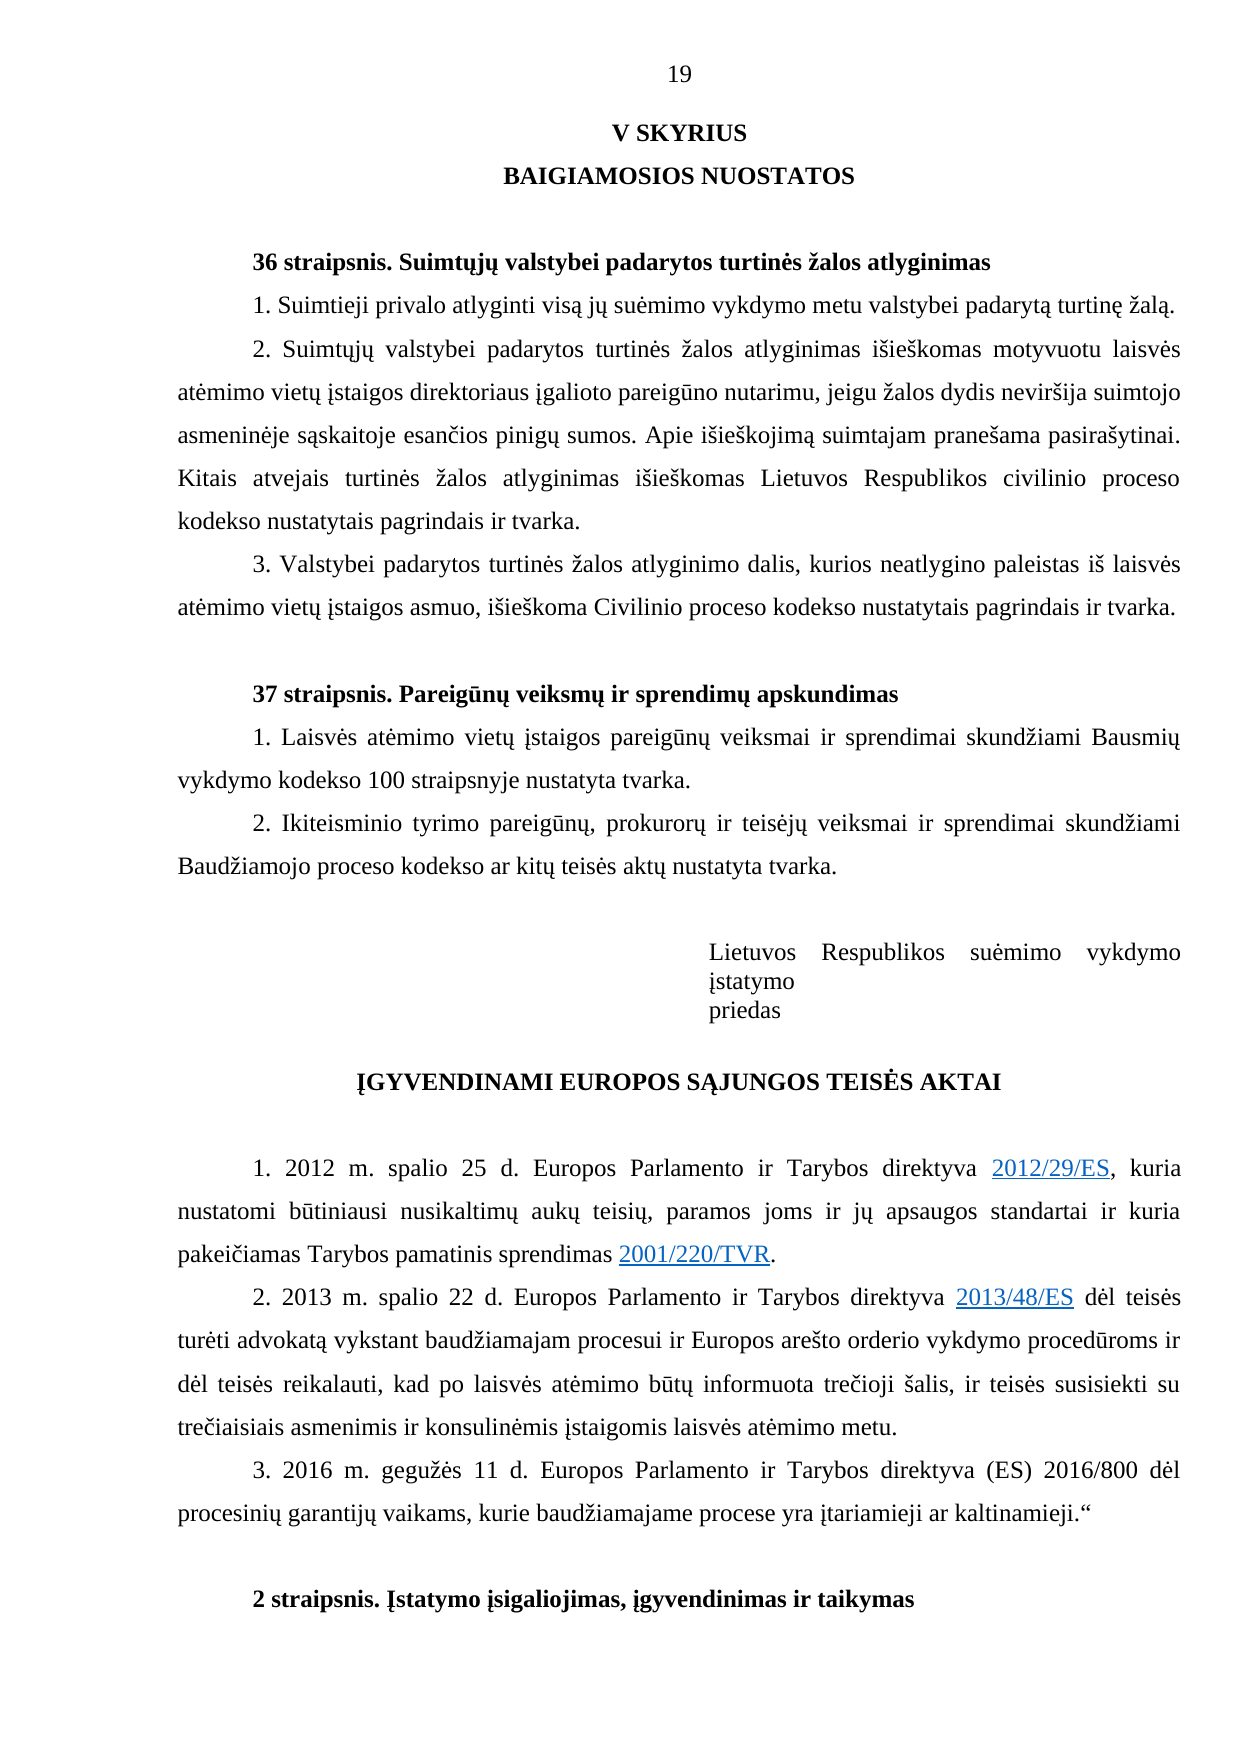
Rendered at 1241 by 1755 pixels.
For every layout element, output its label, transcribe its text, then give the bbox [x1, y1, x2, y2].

text 2. Ikiteisminio tyrimo pareigūnų, prokurorų ir teisėjų veiksmai ir sprendimai skundžiami Baudžiamojo proceso kodekso ar kitų teisės aktų nustatyta tvarka. [177, 808, 1181, 880]
text priedas [709, 995, 1181, 1024]
text 36 straipsnis. Suimtųjų valstybei padarytos turtinės žalos atlyginimas [177, 247, 1181, 276]
text V SKYRIUS [177, 118, 1181, 147]
text 2. Suimtųjų valstybei padarytos turtinės žalos atlyginimas išieškomas motyvuotu laisvės atėmimo vietų įstaigos direktoriaus įgalioto pareigūno nutarimu, jeigu žalos dydis neviršija suimtojo asmeninėje sąskaitoje esančios pinigų sumos. Apie išieškojimą suimtajam pranešama pasirašytinai. Kitais atvejais turtinės žalos atlyginimas išieškomas Lietuvos Respublikos civilinio proceso kodekso nustatytais pagrindais ir tvarka. [177, 334, 1181, 535]
text 3. 2016 m. gegužės 11 d. Europos Parlamento ir Tarybos direktyva (ES) 2016/800 dėl procesinių garantijų vaikams, kurie baudžiamajame procese yra įtariamieji ar kaltinamieji.“ [177, 1455, 1181, 1527]
text 1. Suimtieji privalo atlyginti visą jų suėmimo vykdymo metu valstybei padarytą turtinę žalą. [177, 291, 1181, 319]
text BAIGIAMOSIOS NUOSTATOS [177, 161, 1181, 190]
text 1. 2012 m. spalio 25 d. Europos Parlamento ir Tarybos direktyva 2012/29/ES, kuria nustatomi būtiniausi nusikaltimų aukų teisių, paramos joms ir jų apsaugos standartai ir kuria pakeičiamas Tarybos pamatinis sprendimas 2001/220/TVR. [177, 1153, 1181, 1268]
text 1. Laisvės atėmimo vietų įstaigos pareigūnų veiksmai ir sprendimai skundžiami Bausmių vykdymo kodekso 100 straipsnyje nustatyta tvarka. [177, 722, 1181, 794]
text 37 straipsnis. Pareigūnų veiksmų ir sprendimų apskundimas [177, 679, 1181, 707]
text 2. 2013 m. spalio 22 d. Europos Parlamento ir Tarybos direktyva 2013/48/ES dėl teisės turėti advokatą vykstant baudžiamajam procesui ir Europos arešto orderio vykdymo procedūroms ir dėl teisės reikalauti, kad po laisvės atėmimo būtų informuota trečioji šalis, ir teisės susisiekti su trečiaisiais asmenimis ir konsulinėmis įstaigomis laisvės atėmimo metu. [177, 1282, 1181, 1441]
text 3. Valstybei padarytos turtinės žalos atlyginimo dalis, kurios neatlygino paleistas iš laisvės atėmimo vietų įstaigos asmuo, išieškoma Civilinio proceso kodekso nustatytais pagrindais ir tvarka. [177, 549, 1181, 621]
text ĮGYVENDINAMI EUROPOS SĄJUNGOS TEISĖS AKTAI [177, 1067, 1181, 1096]
text 2 straipsnis. Įstatymo įsigaliojimas, įgyvendinimas ir taikymas [177, 1584, 1181, 1613]
text Lietuvos Respublikos suėmimo vykdymo įstatymo [709, 937, 1181, 995]
